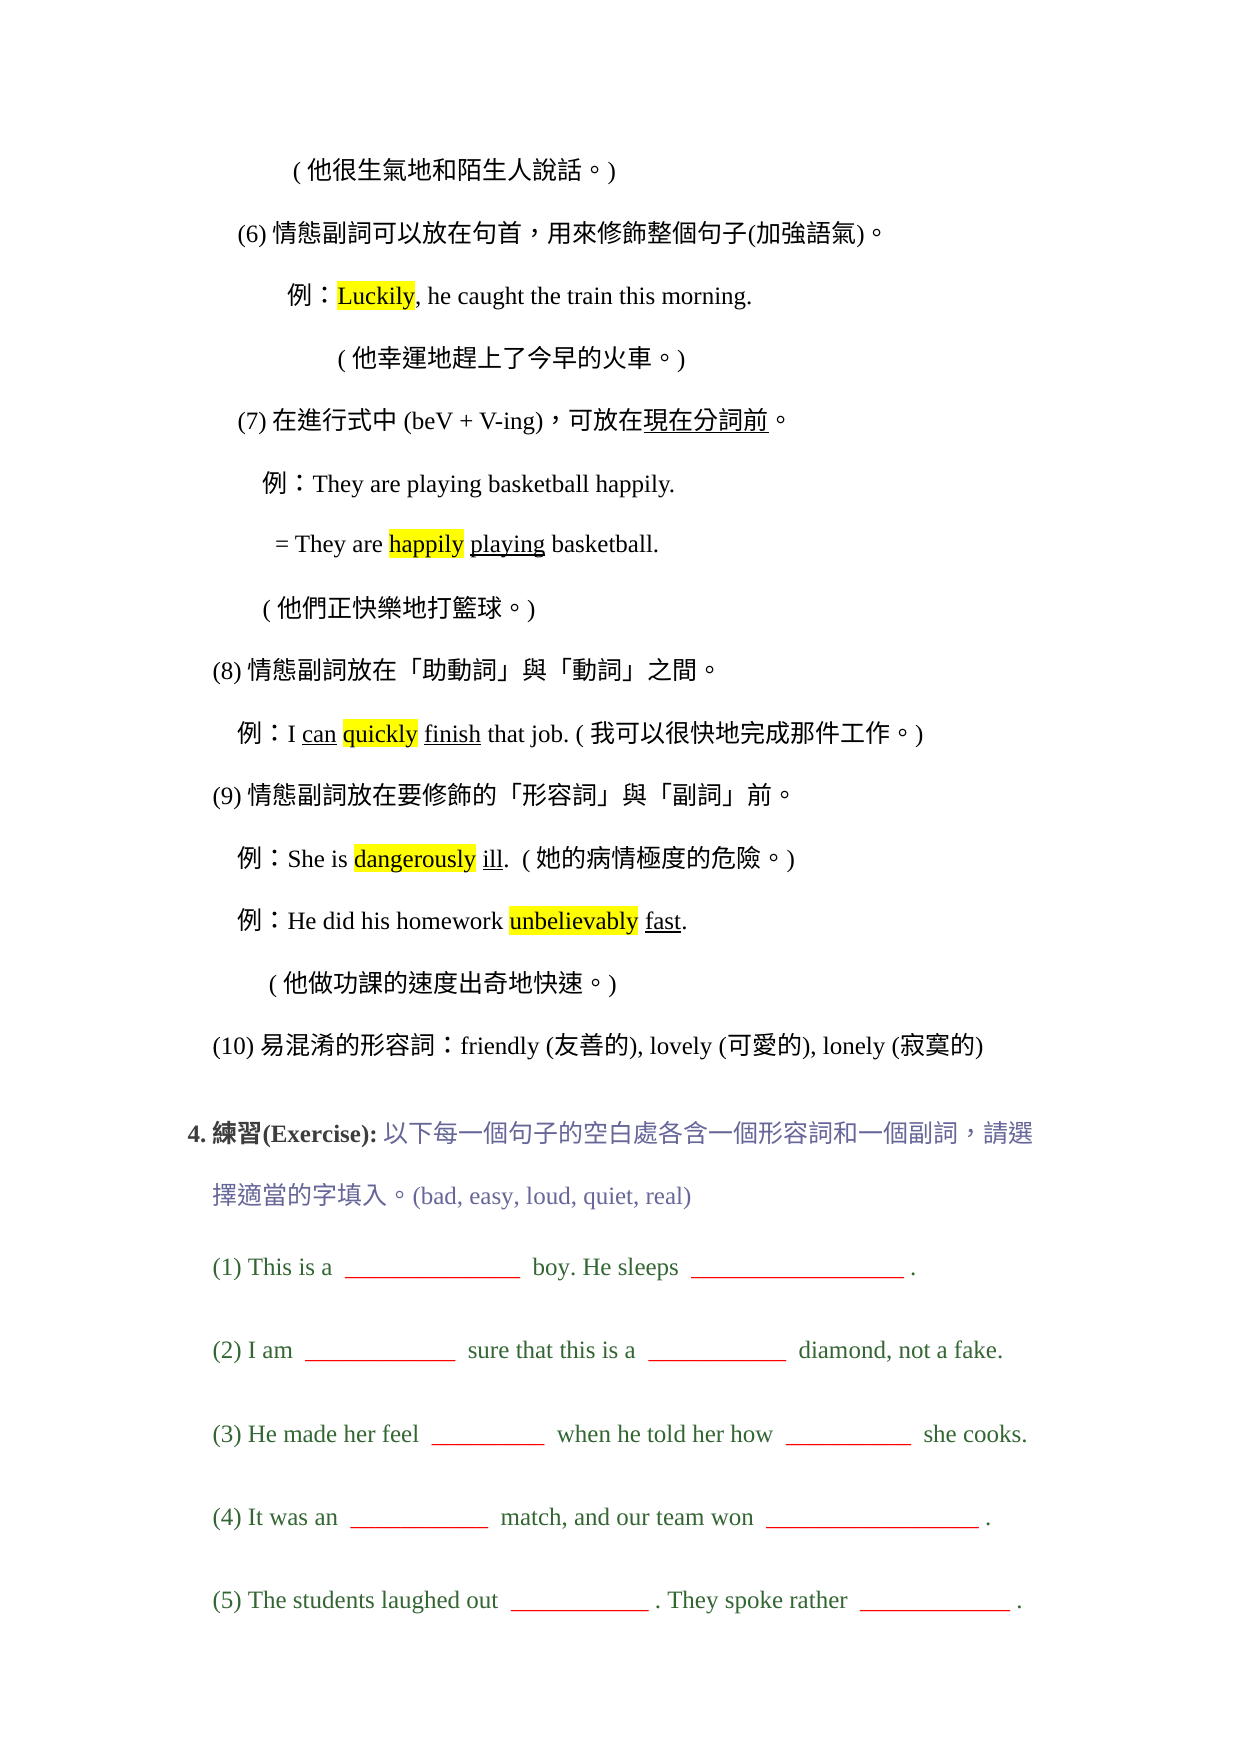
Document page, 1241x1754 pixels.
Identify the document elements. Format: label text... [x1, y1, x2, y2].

text (6) 情態副詞可以放在句首，用來修飾整個句子(加強語氣)。 例：Luckily, he caught the train this morning. [237, 189, 1053, 314]
text 4. 練習(Exercise): 以下每一個句子的空白處各含一個形容詞和一個副詞，請選擇適當的字填入。(bad, easy, loud, quiet, real) [187, 1089, 1053, 1214]
text ( 他很生氣地和陌生人說話。) [236, 127, 1053, 189]
text 例：I can quickly finish that job. ( 我可以很快地完成那件工作。) [187, 689, 1053, 752]
text ( 他做功課的速度出奇地快速。) [187, 939, 1053, 1002]
text 例：She is dangerously ill. ( 她的病情極度的危險。) [187, 814, 1053, 877]
text ( 他幸運地趕上了今早的火車。) [287, 314, 1053, 377]
text (10) 易混淆的形容詞：friendly (友善的), lovely (可愛的), lonely (寂寞的) [187, 1002, 1053, 1064]
text (9) 情態副詞放在要修飾的「形容詞」與「副詞」前。 [187, 752, 1053, 814]
text (8) 情態副詞放在「助動詞」與「動詞」之間。 [187, 627, 1053, 689]
text (2) I am ____________ sure that this is a ___________ diamond, not a fake. [187, 1308, 1053, 1371]
text 例：He did his homework unbelievably fast. [187, 877, 1053, 939]
text 例：They are playing basketball happily. [237, 439, 1053, 502]
text (3) He made her feel _________ when he told her how __________ she cooks. [187, 1392, 1053, 1454]
text (7) 在進行式中 (beV + V-ing)，可放在現在分詞前。 [237, 377, 1053, 439]
text ( 他們正快樂地打籃球。) [187, 564, 1053, 627]
text (1) This is a ______________ boy. He sleeps _________________ . [187, 1225, 1053, 1287]
text (5) The students laughed out ___________ . They spoke rather ____________ . [187, 1558, 1053, 1621]
text (4) It was an ___________ match, and our team won _________________ . [187, 1475, 1053, 1537]
text = They are happily playing basketball. [237, 502, 1053, 564]
